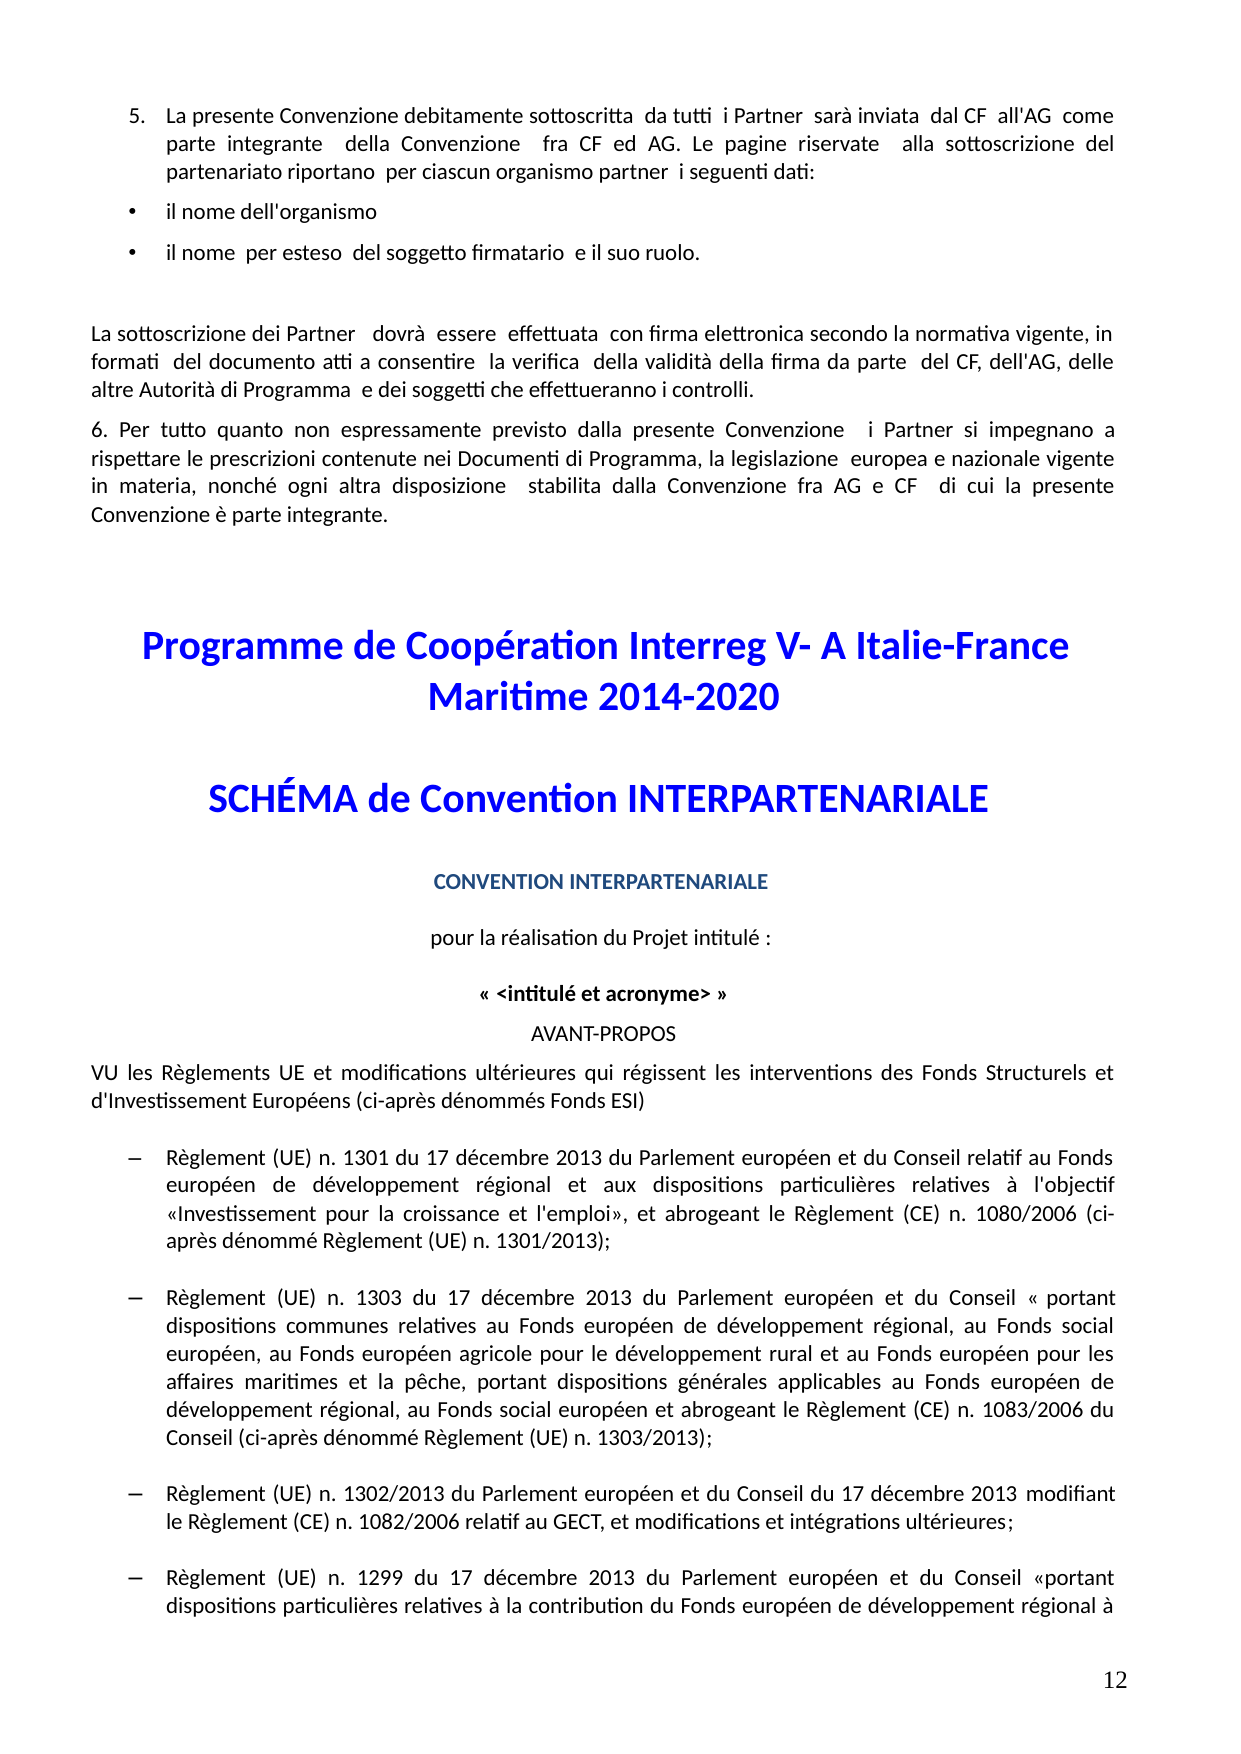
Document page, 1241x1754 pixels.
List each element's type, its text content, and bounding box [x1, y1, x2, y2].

table_cell VU les Règlements UE et modifications ultérieures qui régissent les interventions des Fonds Structurels et d'Investissement Européens (ci-après dénommés Fonds ESI) Règlement (UE) n. 1301 du 17 décembre 2013 du Parlement européen et du Conseil relatif au Fonds européen de développement régional et aux dispositions particulières relatives à l'objectif «Investissement pour la croissance et l'emploi», et abrogeant le Règlement (CE) n. 1080/2006 (ci-après dénommé Règlement (UE) n. 1301/2013); Règlement (UE) n. 1303 du 17 décembre 2013 du Parlement européen et du Conseil « portant dispositions communes relatives au Fonds européen de développement régional, au Fonds social européen, au Fonds européen agricole pour le développement rural et au Fonds européen pour les affaires maritimes et la pêche, portant dispositions générales applicables au Fonds européen de développement régional, au Fonds social européen et abrogeant le Règlement (CE) n. 1083/2006 du Conseil (ci-après dénommé Règlement (UE) n. 1303/2013); Règlement (UE) n. 1302/2013 du Parlement européen et du Conseil du 17 décembre 2013 modifiant le Règlement (CE) n. 1082/2006 relatif au GECT, et modifications et intégrations ultérieures; Règlement (UE) n. 1299 du 17 décembre 2013 du Parlement européen et du Conseil «portant dispositions particulières relatives à la contribution du Fonds européen de développement régional à [85, 1053, 1122, 1625]
table_cell [85, 574, 1122, 613]
table_cell Programme de Coopération Interreg V- A Italie-France Maritime 2014-2020 SCHÉMA de Convention INTERPARTENARIALE [85, 614, 1122, 862]
table_cell AVANT-PROPOS [85, 1013, 1122, 1053]
table_cell CONVENTION INTERPARTENARIALE pour la réalisation du Projet intitulé : « <intitulé et acronyme> » [85, 862, 1122, 1013]
table_cell Articolo 24 - Disposizioni conclusive 1. Le lingue ufficiali di Programma sono l’italiano e il francese. 2. Tutta la corrispondenza formale tra l’AG e il CF e/o con i partner del Progetto dovrà contenere l'acronimo ed il numero identificativo del Progetto. 3. Se una o più disposizioni della presente Convenzione sono dichiarate nulle o inapplicabili dall'autorità giudiziaria competente, le parti si impegnano alla modifica. 4. I cambiamenti di indirizzo sono oggetto di semplice comunicazione così come le modifiche relative al conto corrente bancario. La presente Convenzione debitamente sottoscritta da tutti i Partner sarà inviata dal CF all'AG come parte integrante della Convenzione fra CF ed AG. Le pagine riservate alla sottoscrizione del partenariato riportano per ciascun organismo partner i seguenti dati: il nome dell'organismo il nome per esteso del soggetto firmatario e il suo ruolo. La sottoscrizione dei Partner dovrà essere effettuata con firma elettronica secondo la normativa vigente, in formati del documento atti a consentire la verifica della validità della firma da parte del CF, dell'AG, delle altre Autorità di Programma e dei soggetti che effettueranno i controlli. 6. Per tutto quanto non espressamente previsto dalla presente Convenzione i Partner si impegnano a rispettare le prescrizioni contenute nei Documenti di Programma, la legislazione europea e nazionale vigente in materia, nonché ogni altra disposizione stabilita dalla Convenzione fra AG e CF di cui la presente Convenzione è parte integrante. [85, 83, 1122, 574]
